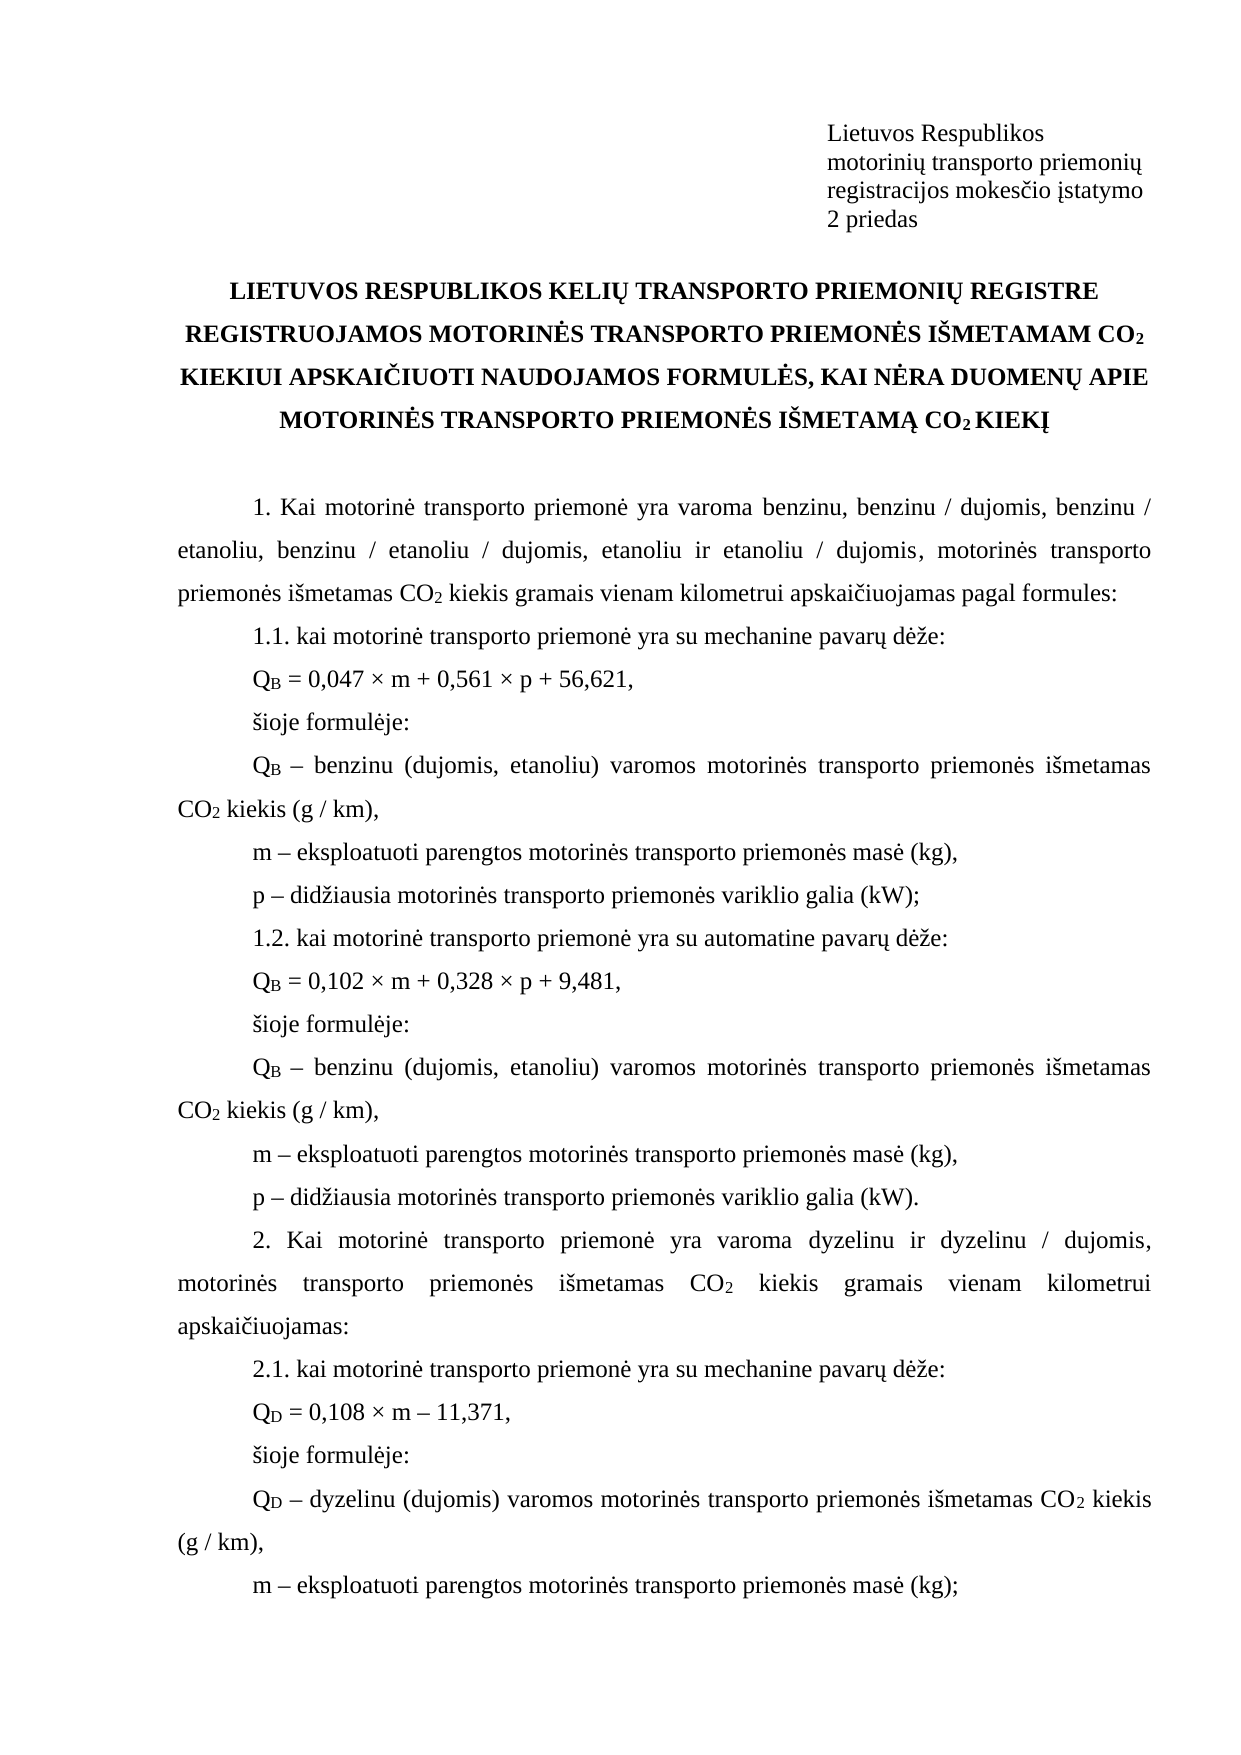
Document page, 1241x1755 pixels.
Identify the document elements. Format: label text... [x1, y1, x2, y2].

text 1.2. kai motorinė transporto priemonė yra su automatine pavarų dėže: [177, 923, 1152, 952]
text p – didžiausia motorinės transporto priemonės variklio galia (kW). [177, 1182, 1152, 1211]
text 1. Kai motorinė transporto priemonė yra varoma benzinu, benzinu / dujomis, benzinu / etanoliu, benzinu / etanoliu / dujomis, etanoliu ir etanoliu / dujomis, motorinės transporto priemonės išmetamas CO2 kiekis gramais vienam kilometrui apskaičiuojamas pagal formules: [177, 492, 1152, 607]
text Lietuvos Respublikos [177, 118, 1152, 147]
text šioje formulėje: [177, 707, 1152, 736]
text šioje formulėje: [177, 1441, 1152, 1469]
text 2. Kai motorinė transporto priemonė yra varoma dyzelinu ir dyzelinu / dujomis, motorinės transporto priemonės išmetamas CO2 kiekis gramais vienam kilometrui apskaičiuojamas: [177, 1225, 1152, 1340]
text QB = 0,047 × m + 0,561 × p + 56,621, [177, 664, 1152, 693]
text QD = 0,108 × m – 11,371, [177, 1397, 1152, 1426]
text QB – benzinu (dujomis, etanoliu) varomos motorinės transporto priemonės išmetamas CO2 kiekis (g / km), [177, 751, 1152, 822]
text 1.1. kai motorinė transporto priemonė yra su mechanine pavarų dėže: [177, 621, 1152, 650]
text 2 priedas [177, 204, 1152, 233]
text QD – dyzelinu (dujomis) varomos motorinės transporto priemonės išmetamas CO2 kiekis (g / km), [177, 1484, 1152, 1556]
text 2.1. kai motorinė transporto priemonė yra su mechanine pavarų dėže: [177, 1354, 1152, 1383]
text p – didžiausia motorinės transporto priemonės variklio galia (kW); [177, 880, 1152, 909]
text QB – benzinu (dujomis, etanoliu) varomos motorinės transporto priemonės išmetamas CO2 kiekis (g / km), [177, 1052, 1152, 1124]
text LIETUVOS RESPUBLIKOS KELIŲ TRANSPORTO PRIEMONIŲ REGISTRE REGISTRUOJAMOS MOTORINĖS TRANSPORTO PRIEMONĖS IŠMETAMAM CO2 KIEKIUI APSKAIČIUOTI NAUDOJAMOS FORMULĖS, KAI NĖRA DUOMENŲ APIE MOTORINĖS TRANSPORTO PRIEMONĖS IŠMETAMĄ CO2 KIEKĮ [177, 276, 1152, 434]
text registracijos mokesčio įstatymo [177, 176, 1152, 204]
text QB = 0,102 × m + 0,328 × p + 9,481, [177, 966, 1152, 995]
text m – eksploatuoti parengtos motorinės transporto priemonės masė (kg); [177, 1570, 1152, 1599]
text motorinių transporto priemonių [177, 147, 1152, 176]
text m – eksploatuoti parengtos motorinės transporto priemonės masė (kg), [177, 1139, 1152, 1167]
text šioje formulėje: [177, 1009, 1152, 1038]
text m – eksploatuoti parengtos motorinės transporto priemonės masė (kg), [177, 837, 1152, 866]
